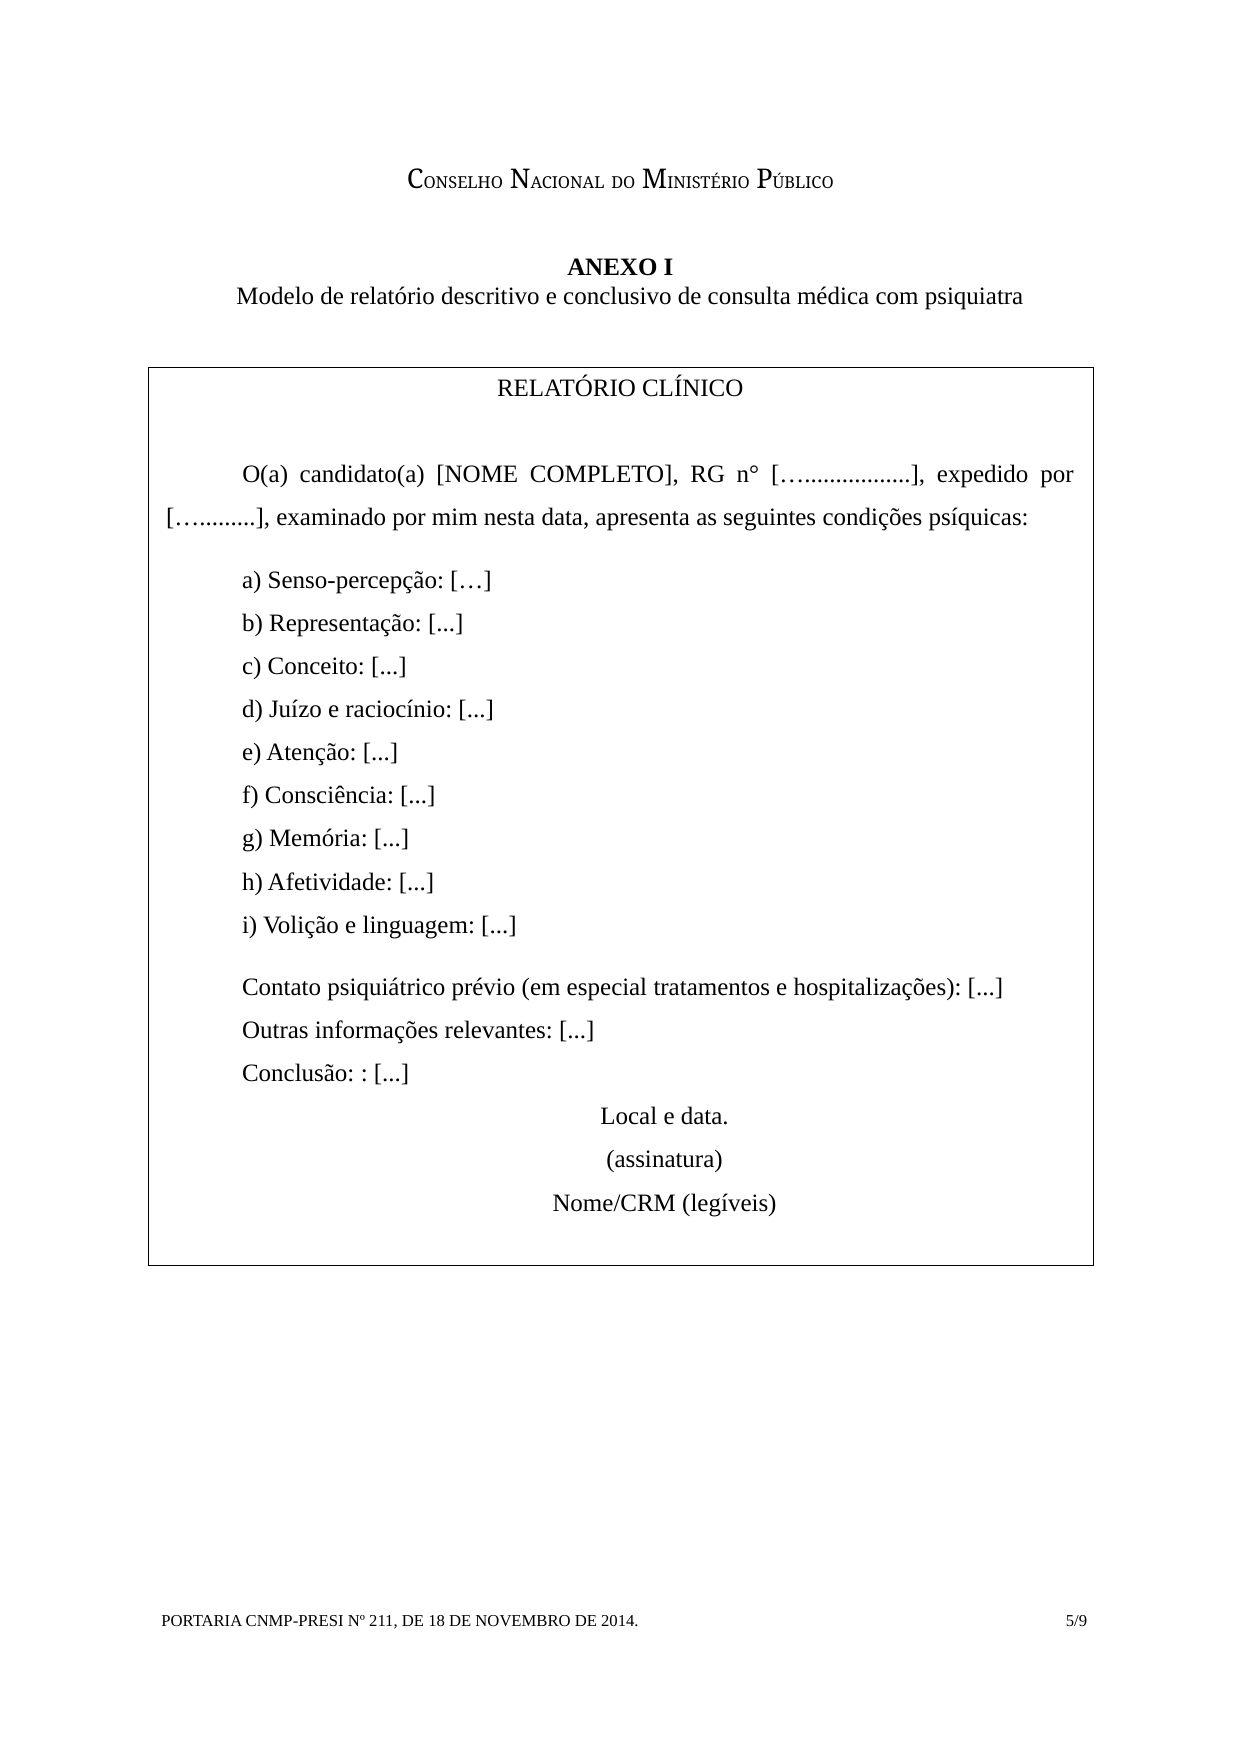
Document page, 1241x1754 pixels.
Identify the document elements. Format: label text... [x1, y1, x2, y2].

text ANEXO I [148, 252, 1093, 281]
text Modelo de relatório descritivo e conclusivo de consulta médica com psiquiatra [148, 281, 1093, 310]
table_header RELATÓRIO CLÍNICO O(a) candidato(a) [NOME COMPLETO], RG n° [….................], expedido por [….........], examinado por mim nesta data, apresenta as seguintes condições psíquicas: a) Senso-percepção: […] b) Representação: [...] c) Conceito: [...] d) Juízo e raciocínio: [...] e) Atenção: [...] f) Consciência: [...] g) Memória: [...] h) Afetividade: [...] i) Volição e linguagem: [...] Contato psiquiátrico prévio (em especial tratamentos e hospitalizações): [...] Outras informações relevantes: [...] Conclusão: : [...] Local e data. (assinatura) Nome/CRM (legíveis) [149, 368, 1093, 1265]
